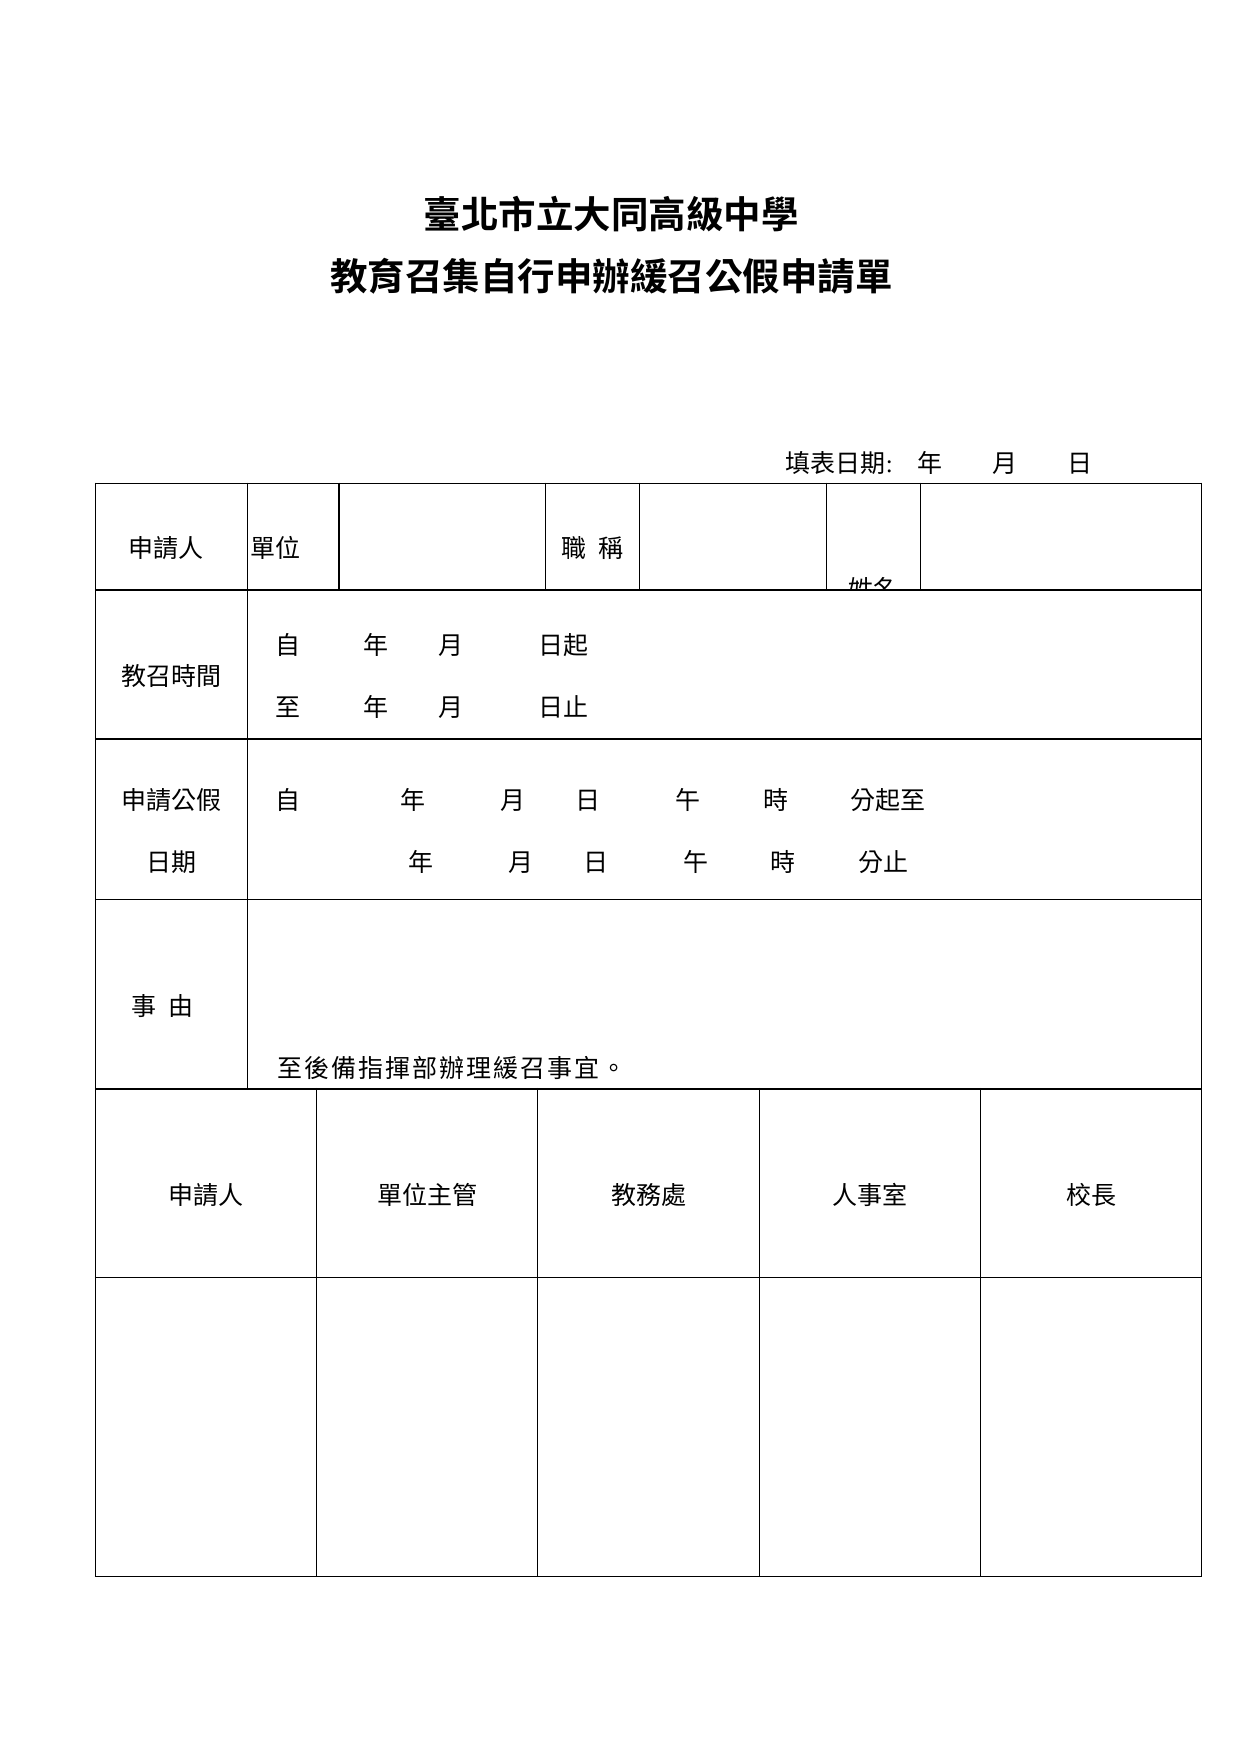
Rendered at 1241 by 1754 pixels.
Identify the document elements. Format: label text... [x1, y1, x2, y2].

table_cell 校長 [981, 1090, 1201, 1277]
table_header 職 稱 [546, 484, 639, 589]
table_cell 自 年 月 日起 至 年 月 日止 [248, 591, 1201, 738]
table_cell 事 由 [96, 900, 247, 1088]
table_header [340, 484, 545, 589]
table_cell 申請公假 日期 [96, 740, 247, 899]
table_cell [96, 1278, 316, 1576]
table_header 姓名 [881, 581, 889, 587]
table_cell 至後備指揮部辦理緩召事宜。 [248, 900, 1201, 1088]
text 臺北市立大同高級中學 [130, 170, 1092, 233]
table_cell 人事室 [760, 1090, 980, 1277]
table_header [640, 484, 826, 589]
text 教育召集自行申辦緩召公假申請單 [130, 233, 1092, 295]
table_cell 教召時間 [96, 591, 247, 738]
table_cell 教務處 [538, 1090, 759, 1277]
table_header 單位 [248, 484, 338, 589]
table_cell [317, 1278, 537, 1576]
table_cell [538, 1278, 759, 1576]
table_cell 單位主管 [317, 1090, 537, 1277]
table_header 姓名 [827, 484, 920, 589]
table_cell [981, 1278, 1201, 1576]
table_cell 申請人 [96, 1090, 316, 1277]
table_cell 自 年 月 日 午 時 分起至 年 月 日 午 時 分止 [248, 740, 1201, 899]
table_header 申請人 [96, 484, 247, 589]
text 填表日期: 年 月 日 [130, 420, 1092, 483]
table_header [921, 484, 1201, 589]
table_cell [760, 1278, 980, 1576]
